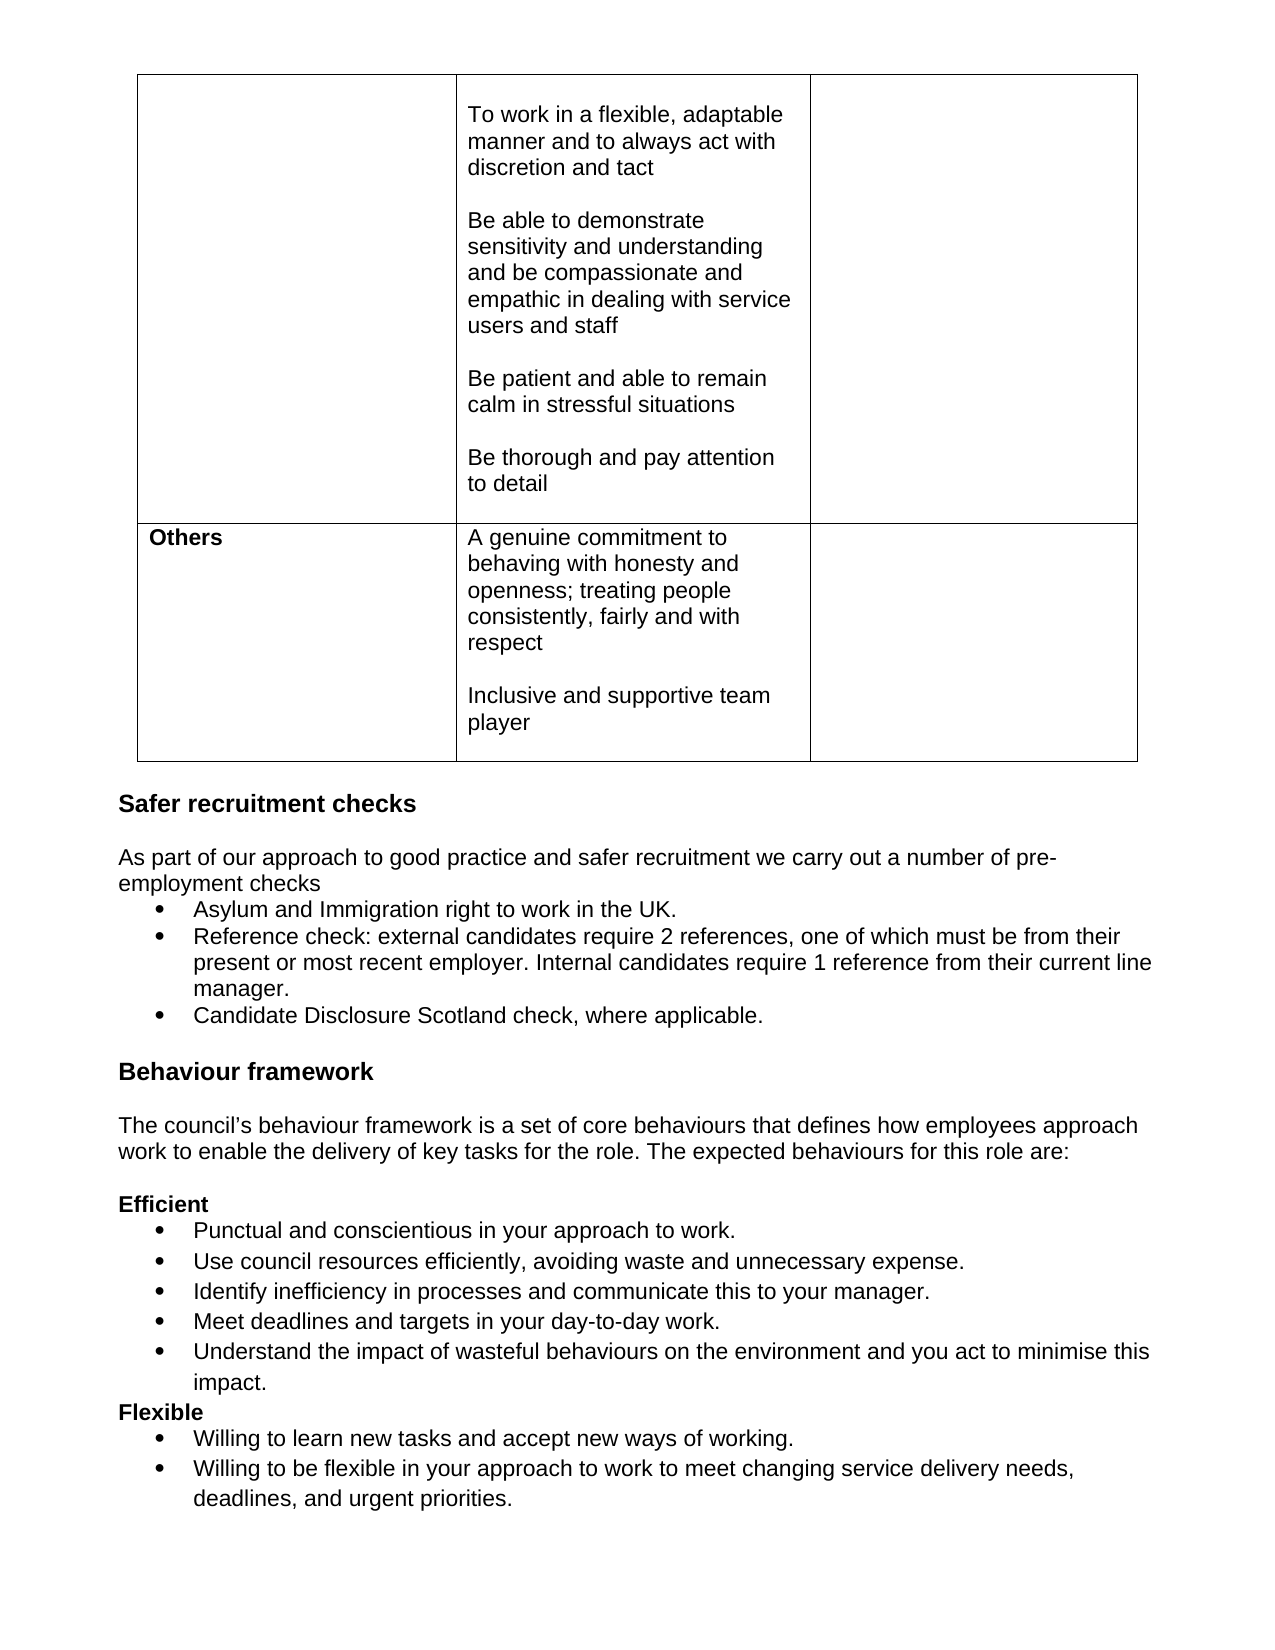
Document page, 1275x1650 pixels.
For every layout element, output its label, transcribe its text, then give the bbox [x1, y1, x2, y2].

table_cell [138, 75, 456, 523]
list Use council resources efficiently, avoiding waste and unnecessary expense. [156, 1248, 1157, 1274]
subtitle Safer recruitment checks [118, 788, 1157, 817]
text The council’s behaviour framework is a set of core behaviours that defines how employees approach work to enable the delivery of key tasks for the role. The expected behaviours for this role are: [118, 1112, 1157, 1165]
list Punctual and conscientious in your approach to work. [156, 1217, 1157, 1244]
text Efficient [118, 1191, 1157, 1217]
list Reference check: external candidates require 2 references, one of which must be from their present or most recent employer. Internal candidates require 1 reference from their current line manager. [156, 923, 1157, 1002]
table_cell A genuine commitment to behaving with honesty and openness; treating people consistently, fairly and with respect Inclusive and supportive team player [457, 524, 810, 761]
subtitle Behaviour framework [118, 1057, 1157, 1086]
list Candidate Disclosure Scotland check, where applicable. [156, 1002, 1157, 1028]
table_cell To work in a flexible, adaptable manner and to always act with discretion and tact Be able to demonstrate sensitivity and understanding and be compassionate and empathic in dealing with service users and staff Be patient and able to remain calm in stressful situations Be thorough and pay attention to detail [457, 75, 810, 523]
table_cell [811, 75, 1137, 523]
list Identify inefficiency in processes and communicate this to your manager. [156, 1278, 1157, 1304]
list Willing to be flexible in your approach to work to meet changing service delivery needs, deadlines, and urgent priorities. [156, 1455, 1157, 1512]
list Understand the impact of wasteful behaviours on the environment and you act to minimise this impact. [156, 1338, 1157, 1395]
text Flexible [118, 1399, 1157, 1425]
list Willing to learn new tasks and accept new ways of working. [156, 1425, 1157, 1451]
table_cell Others [138, 524, 456, 761]
list Meet deadlines and targets in your day-to-day work. [156, 1308, 1157, 1334]
table_cell [811, 524, 1137, 761]
text As part of our approach to good practice and safer recruitment we carry out a number of pre-employment checks [118, 844, 1157, 896]
list Asylum and Immigration right to work in the UK. [156, 896, 1157, 923]
